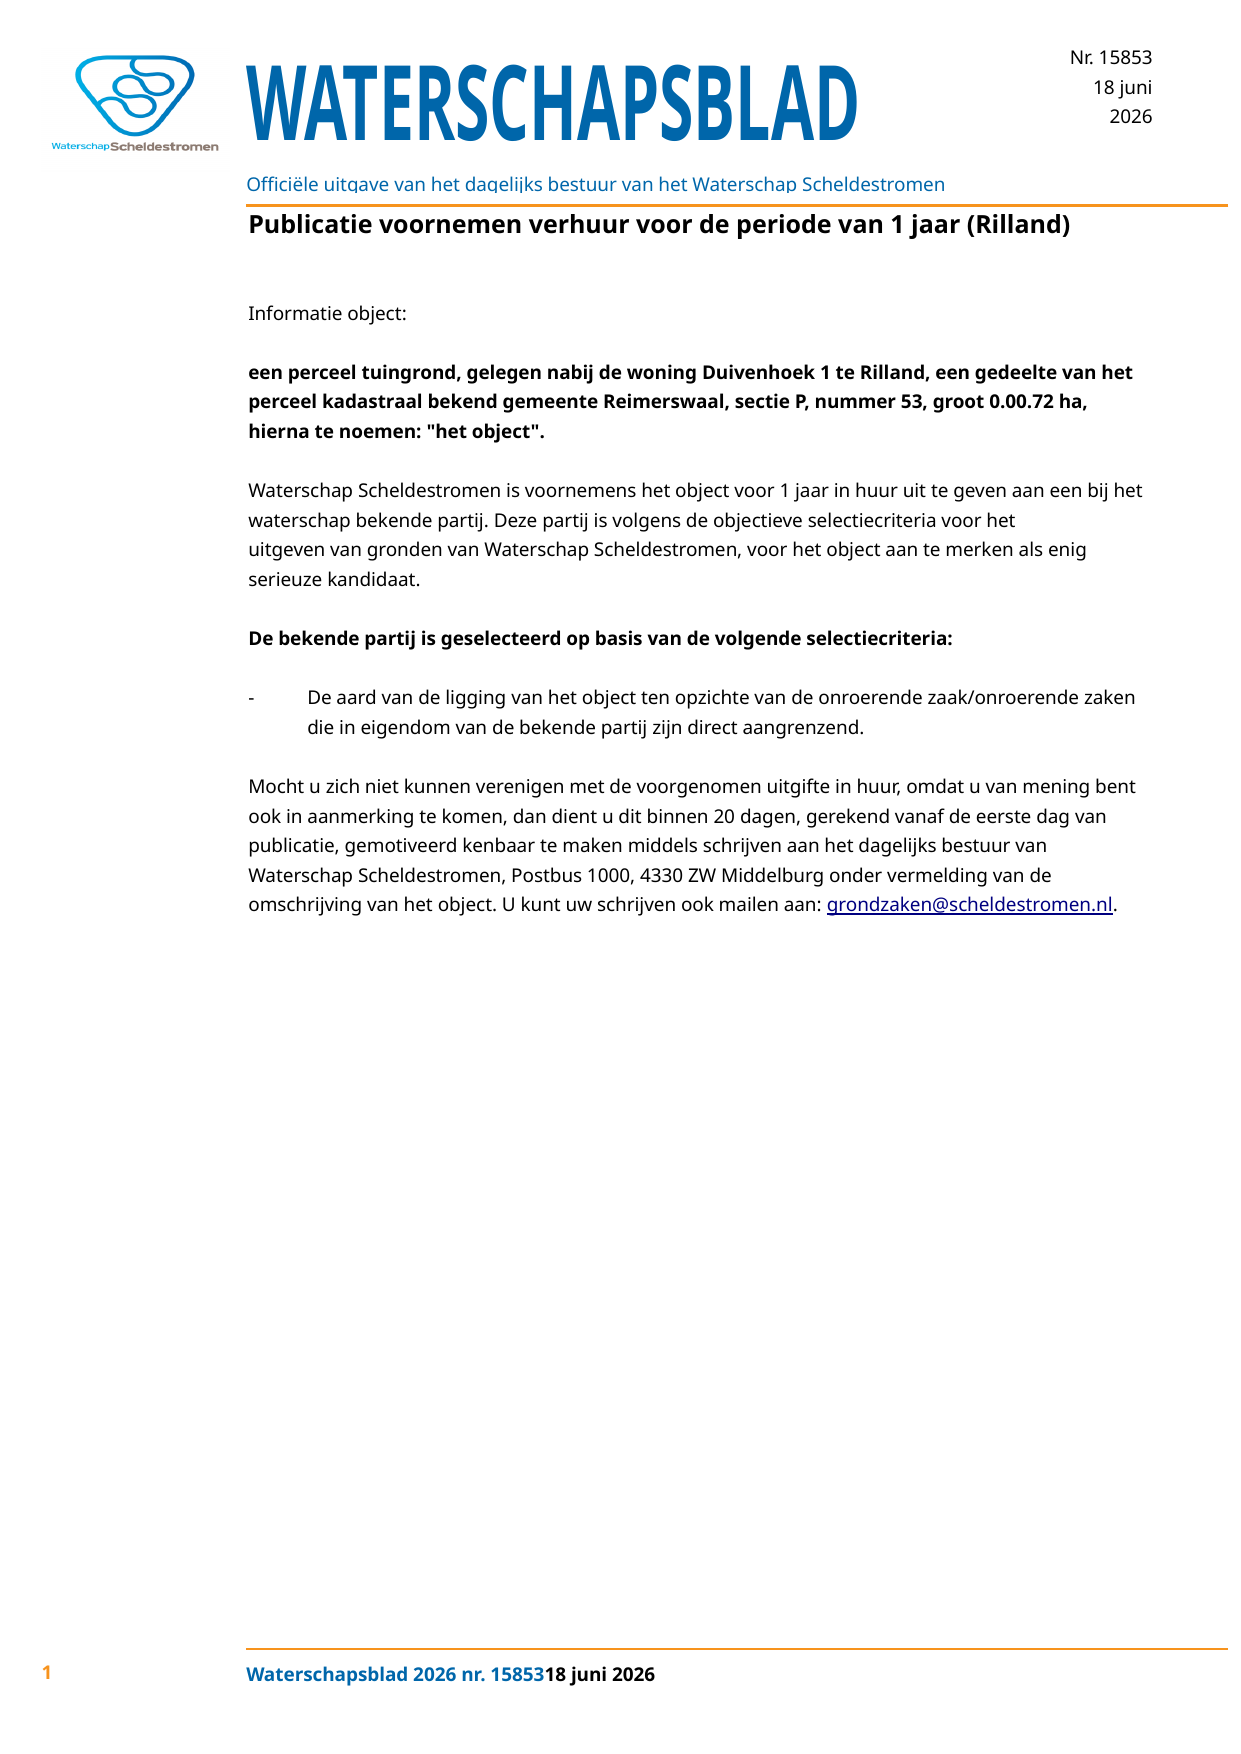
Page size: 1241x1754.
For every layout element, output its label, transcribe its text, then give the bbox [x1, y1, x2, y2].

text uitgeven van gronden van Waterschap Scheldestromen, voor het object aan te merken als enig serieuze kandidaat. [248, 537, 1152, 592]
text Mocht u zich niet kunnen verenigen met de voorgenomen uitgifte in huur, omdat u van mening bent ook in aanmerking te komen, dan dient u dit binnen 20 dagen, gerekend vanaf de eerste dag van [248, 773, 1152, 828]
text publicatie, gemotiveerd kenbaar te maken middels schrijven aan het dagelijks bestuur van Waterschap Scheldestromen, Postbus 1000, 4330 ZW Middelburg onder vermelding van de omschrijving van het object. U kunt uw schrijven ook mailen aan: grondzaken@scheldestromen.nl. [248, 832, 1152, 917]
text De bekende partij is geselecteerd op basis van de volgende selectiecriteria: [248, 625, 1152, 651]
text Publicatie voornemen verhuur voor de periode van 1 jaar (Rilland) [248, 207, 1152, 241]
picture [41, 47, 231, 172]
list De aard van de ligging van het object ten opzichte van de onroerende zaak/onroerende zaken die in eigendom van de bekende partij zijn direct aangrenzend. [248, 684, 1152, 740]
text een perceel tuingrond, gelegen nabij de woning Duivenhoek 1 te Rilland, een gedeelte van het perceel kadastraal bekend gemeente Reimerswaal, sectie P, nummer 53, groot 0.00.72 ha, hierna te noemen: "het object". [248, 359, 1152, 444]
text Waterschap Scheldestromen is voornemens het object voor 1 jaar in huur uit te geven aan een bij het waterschap bekende partij. Deze partij is volgens de objectieve selectiecriteria voor het [248, 477, 1152, 533]
text Informatie object: [248, 300, 1152, 326]
